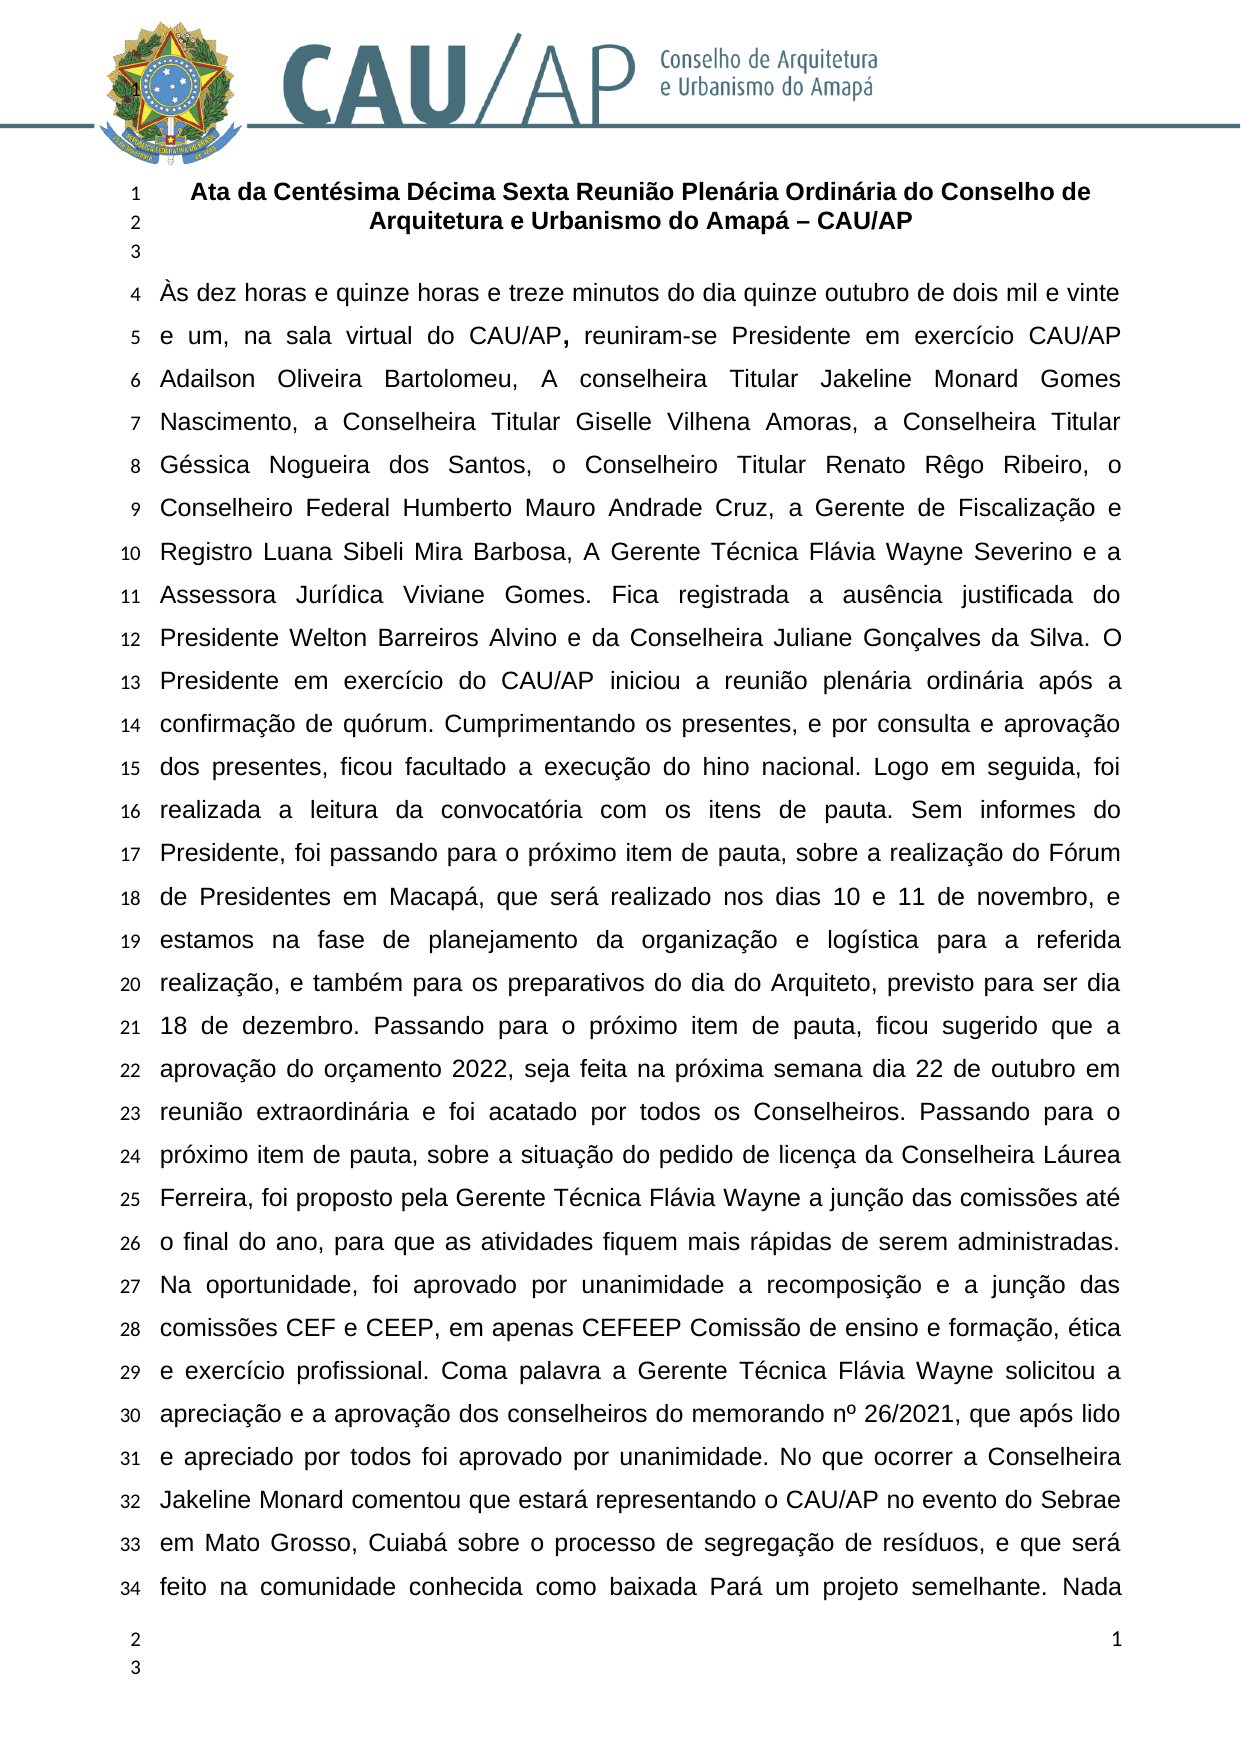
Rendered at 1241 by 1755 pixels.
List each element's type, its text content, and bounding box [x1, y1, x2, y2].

text Ata da Centésima Décima Sexta Reunião Plenária Ordinária do Conselho de Arquitetura e Urbanismo do Amapá – CAU/AP [159, 185, 1122, 235]
text Às dez horas e quinze horas e treze minutos do dia quinze outubro de dois mil e vinte e um, na sala virtual do CAU/AP, reuniram-se Presidente em exercício CAU/AP Adailson Oliveira Bartolomeu, A conselheira Titular Jakeline Monard Gomes Nascimento, a Conselheira Titular Giselle Vilhena Amoras, a Conselheira Titular Géssica Nogueira dos Santos, o Conselheiro Titular Renato Rêgo Ribeiro, o Conselheiro Federal Humberto Mauro Andrade Cruz, a Gerente de Fiscalização e Registro Luana Sibeli Mira Barbosa, A Gerente Técnica Flávia Wayne Severino e a Assessora Jurídica Viviane Gomes. Fica registrada a ausência justificada do Presidente Welton Barreiros Alvino e da Conselheira Juliane Gonçalves da Silva. O Presidente em exercício do CAU/AP iniciou a reunião plenária ordinária após a confirmação de quórum. Cumprimentando os presentes, e por consulta e aprovação dos presentes, ficou facultado a execução do hino nacional. Logo em seguida, foi realizada a leitura da convocatória com os itens de pauta. Sem informes do Presidente, foi passando para o próximo item de pauta, sobre a realização do Fórum de Presidentes em Macapá, que será realizado nos dias 10 e 11 de novembro, e estamos na fase de planejamento da organização e logística para a referida realização, e também para os preparativos do dia do Arquiteto, previsto para ser dia 18 de dezembro. Passando para o próximo item de pauta, ficou sugerido que a aprovação do orçamento 2022, seja feita na próxima semana dia 22 de outubro em reunião extraordinária e foi acatado por todos os Conselheiros. Passando para o próximo item de pauta, sobre a situação do pedido de licença da Conselheira Láurea Ferreira, foi proposto pela Gerente Técnica Flávia Wayne a junção das comissões até o final do ano, para que as atividades fiquem mais rápidas de serem administradas. Na oportunidade, foi aprovado por unanimidade a recomposição e a junção das comissões CEF e CEEP, em apenas CEFEEP Comissão de ensino e formação, ética e exercício profissional. Coma palavra a Gerente Técnica Flávia Wayne solicitou a apreciação e a aprovação dos conselheiros do memorando nº 26/2021, que após lido e apreciado por todos foi aprovado por unanimidade. No que ocorrer a Conselheira Jakeline Monard comentou que estará representando o CAU/AP no evento do Sebrae em Mato Grosso, Cuiabá sobre o processo de segregação de resíduos, e que será feito na comunidade conhecida como baixada Pará um projeto semelhante. Nada [159, 278, 1122, 1600]
